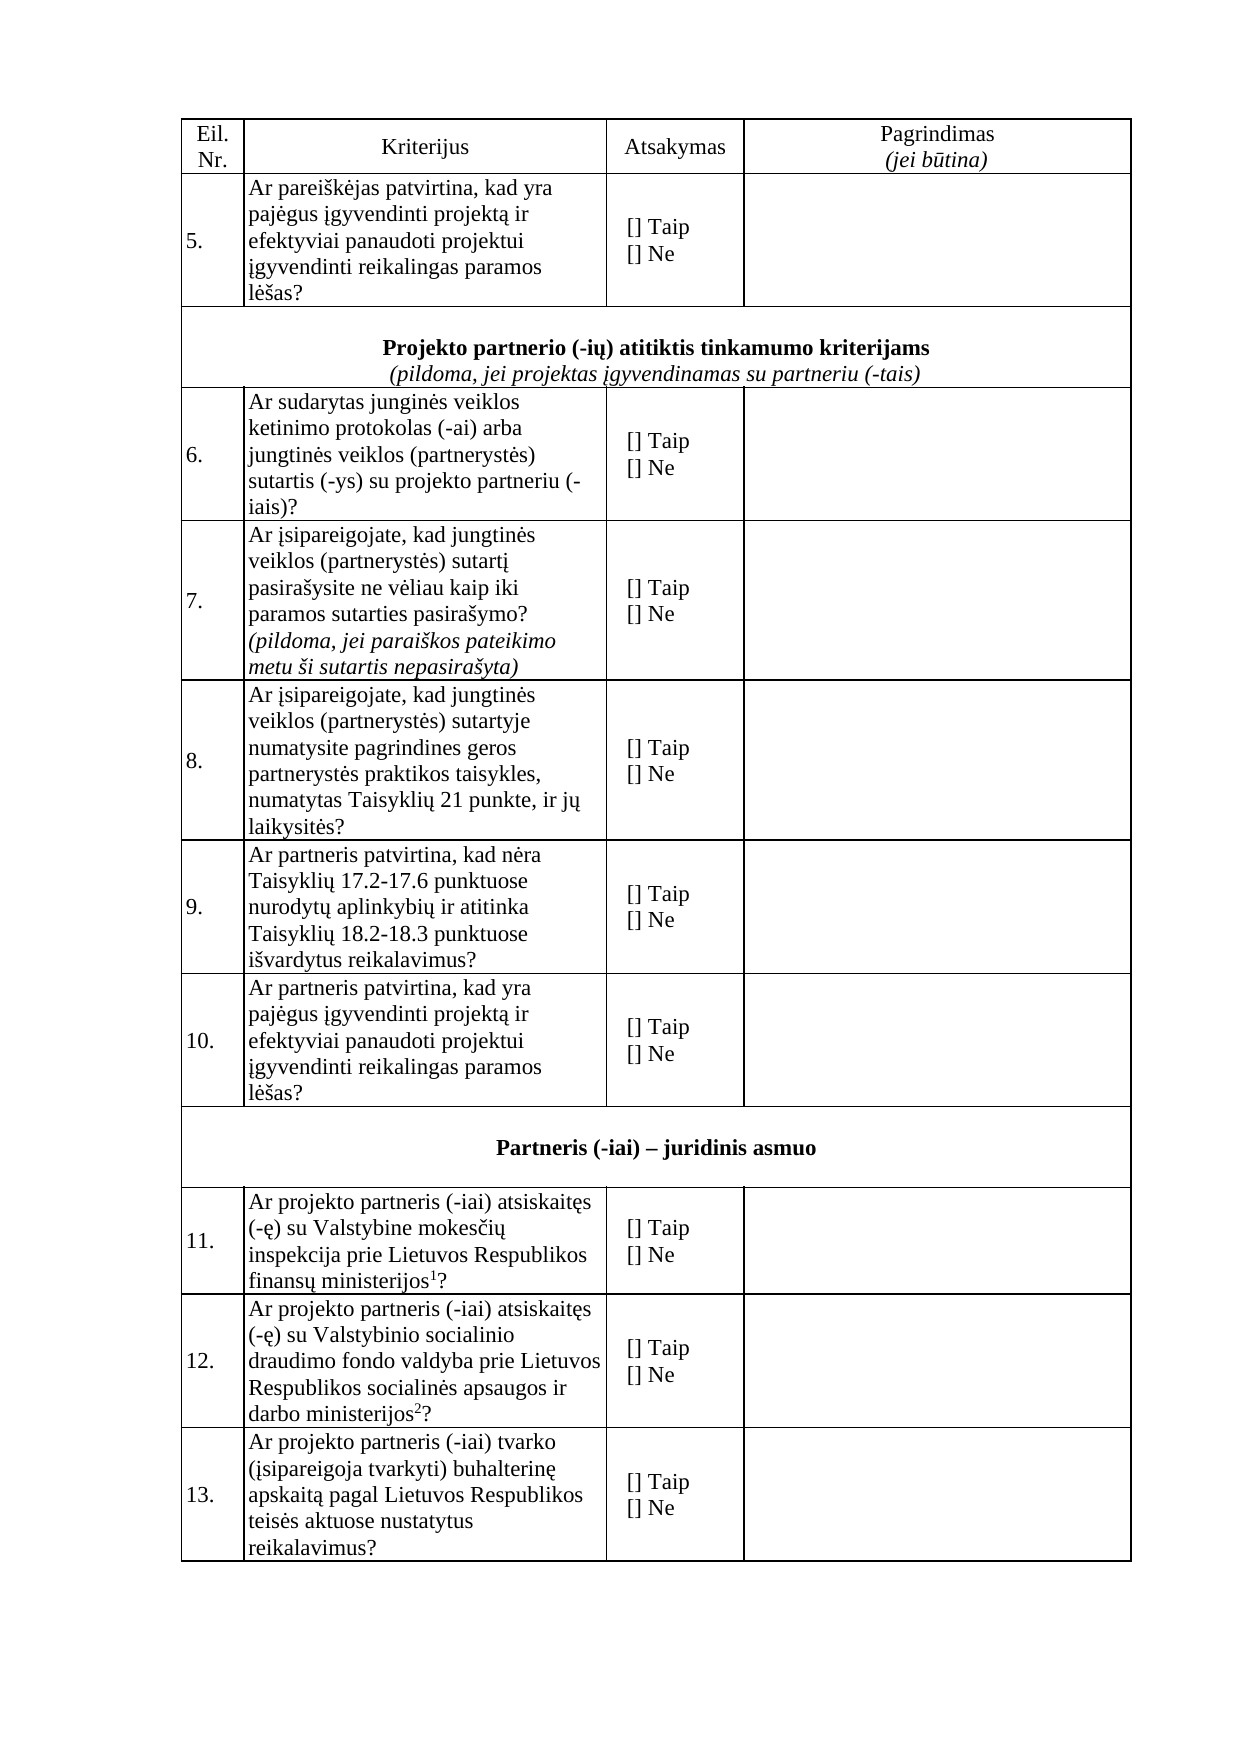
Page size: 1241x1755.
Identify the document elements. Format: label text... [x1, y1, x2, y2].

table_cell [745, 174, 1130, 306]
table_cell [745, 388, 1130, 520]
table_cell Ar projekto partneris (-iai) atsiskaitęs (-ę) su Valstybinio socialinio draudimo fondo valdyba prie Lietuvos Respublikos socialinės apsaugos ir darbo ministerijos2? [245, 1295, 606, 1427]
table_cell [745, 1428, 1130, 1560]
table_cell [][] Taip [][] Ne [607, 1188, 743, 1293]
table_cell [745, 841, 1130, 972]
table_cell 8. [182, 681, 243, 839]
table_cell [][] Taip [][] Ne [607, 521, 743, 679]
table_cell [745, 1188, 1130, 1293]
table_cell [745, 681, 1130, 839]
table_cell [][] Taip [][] Ne [607, 841, 743, 972]
table_cell [][] Taip [][] Ne [607, 1428, 743, 1560]
table_cell Ar sudarytas junginės veiklos ketinimo protokolas (-ai) arba jungtinės veiklos (partnerystės) sutartis (-ys) su projekto partneriu (-iais)? [245, 388, 606, 520]
table_cell Ar įsipareigojate, kad jungtinės veiklos (partnerystės) sutartyje numatysite pagrindines geros partnerystės praktikos taisykles, numatytas Taisyklių 21 punkte, ir jų laikysitės? [245, 681, 606, 839]
table_cell [][] Taip [][] Ne [607, 1295, 743, 1427]
table_header Pagrindimas (jei būtina) [745, 120, 1130, 172]
table_header Kriterijus [245, 120, 606, 172]
table_cell Ar projekto partneris (-iai) atsiskaitęs (-ę) su Valstybine mokesčių inspekcija prie Lietuvos Respublikos finansų ministerijos1? [245, 1188, 606, 1293]
table_header Eil. Nr. [182, 120, 243, 172]
table_cell 9. [182, 841, 243, 972]
table_cell 10. [182, 974, 243, 1106]
table_cell [][] Taip [][] Ne [607, 681, 743, 839]
table_cell Ar pareiškėjas patvirtina, kad yra pajėgus įgyvendinti projektą ir efektyviai panaudoti projektui įgyvendinti reikalingas paramos lėšas? [245, 174, 606, 306]
table_cell 11. [182, 1188, 243, 1293]
table_cell Ar partneris patvirtina, kad nėra Taisyklių 17.2-17.6 punktuose nurodytų aplinkybių ir atitinka Taisyklių 18.2-18.3 punktuose išvardytus reikalavimus? [245, 841, 606, 972]
table_cell Ar projekto partneris (-iai) tvarko (įsipareigoja tvarkyti) buhalterinę apskaitą pagal Lietuvos Respublikos teisės aktuose nustatytus reikalavimus? [245, 1428, 606, 1560]
table_cell 7. [182, 521, 243, 679]
table_cell [745, 1295, 1130, 1427]
table_cell [][] Taip [][] Ne [607, 174, 743, 306]
table_cell [][] Taip [][] Ne [607, 388, 743, 520]
table_cell 6. [182, 388, 243, 520]
table_header Atsakymas [607, 120, 743, 172]
table_cell 13. [182, 1428, 243, 1560]
table_cell Partneris (-iai) – juridinis asmuo [182, 1107, 1130, 1186]
table_cell [][] Taip [][] Ne [607, 974, 743, 1106]
table_cell [745, 521, 1130, 679]
table_cell 12. [182, 1295, 243, 1427]
table_cell 5. [182, 174, 243, 306]
table_cell [745, 974, 1130, 1106]
table_cell Ar įsipareigojate, kad jungtinės veiklos (partnerystės) sutartį pasirašysite ne vėliau kaip iki paramos sutarties pasirašymo? (pildoma, jei paraiškos pateikimo metu ši sutartis nepasirašyta) [245, 521, 606, 679]
table_cell Projekto partnerio (-ių) atitiktis tinkamumo kriterijams (pildoma, jei projektas įgyvendinamas su partneriu (-tais) [182, 307, 1130, 386]
table_cell Ar partneris patvirtina, kad yra pajėgus įgyvendinti projektą ir efektyviai panaudoti projektui įgyvendinti reikalingas paramos lėšas? [245, 974, 606, 1106]
